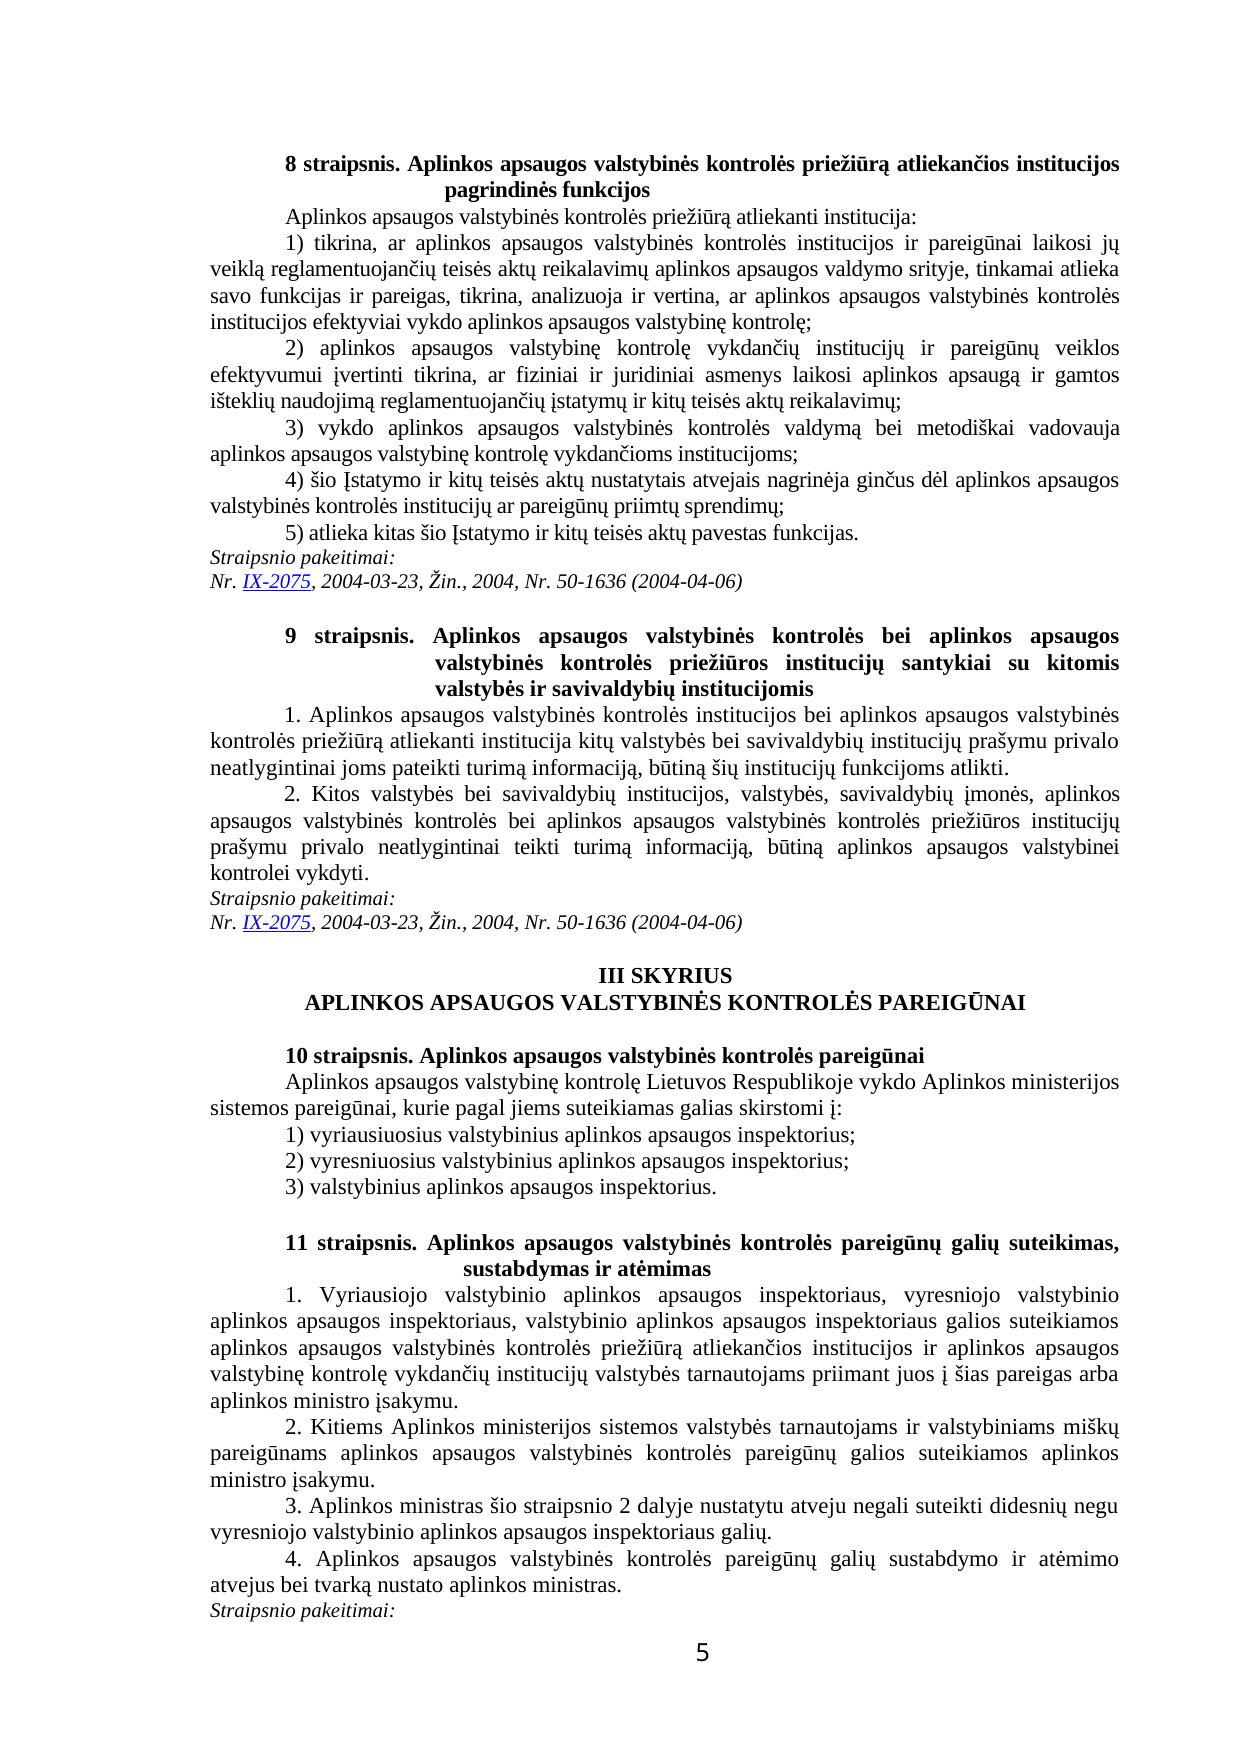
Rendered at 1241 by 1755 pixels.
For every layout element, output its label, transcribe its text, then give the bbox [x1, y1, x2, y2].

text Nr. IX-2075, 2004-03-23, Žin., 2004, Nr. 50-1636 (2004-04-06) [210, 910, 1120, 934]
text 1) tikrina, ar aplinkos apsaugos valstybinės kontrolės institucijos ir pareigūnai laikosi jų veiklą reglamentuojančių teisės aktų reikalavimų aplinkos apsaugos valdymo srityje, tinkamai atlieka savo funkcijas ir pareigas, tikrina, analizuoja ir vertina, ar aplinkos apsaugos valstybinės kontrolės institucijos efektyviai vykdo aplinkos apsaugos valstybinę kontrolę; [210, 229, 1120, 334]
text 11 straipsnis. Aplinkos apsaugos valstybinės kontrolės pareigūnų galių suteikimas, sustabdymas ir atėmimas [285, 1228, 1120, 1281]
text Straipsnio pakeitimai: [210, 886, 1120, 910]
text 4. Aplinkos apsaugos valstybinės kontrolės pareigūnų galių sustabdymo ir atėmimo atvejus bei tvarką nustato aplinkos ministras. [210, 1545, 1120, 1597]
text 9 straipsnis. Aplinkos apsaugos valstybinės kontrolės bei aplinkos apsaugos valstybinės kontrolės priežiūros institucijų santykiai su kitomis valstybės ir savivaldybių institucijomis [285, 622, 1120, 701]
text 3) vykdo aplinkos apsaugos valstybinės kontrolės valdymą bei metodiškai vadovauja aplinkos apsaugos valstybinę kontrolę vykdančioms institucijoms; [210, 413, 1120, 466]
text APLINKOS APSAUGOS VALSTYBINĖS KONTROLĖS PAREIGŪNAI [210, 989, 1120, 1015]
text 8 straipsnis. Aplinkos apsaugos valstybinės kontrolės priežiūrą atliekančios institucijos pagrindinės funkcijos [285, 150, 1120, 203]
text 2. Kitos valstybės bei savivaldybių institucijos, valstybės, savivaldybių įmonės, aplinkos apsaugos valstybinės kontrolės bei aplinkos apsaugos valstybinės kontrolės priežiūros institucijų prašymu privalo neatlygintinai teikti turimą informaciją, būtiną aplinkos apsaugos valstybinei kontrolei vykdyti. [210, 780, 1120, 886]
text 2) vyresniuosius valstybinius aplinkos apsaugos inspektorius; [210, 1147, 1120, 1173]
text 2. Kitiems Aplinkos ministerijos sistemos valstybės tarnautojams ir valstybiniams miškų pareigūnams aplinkos apsaugos valstybinės kontrolės pareigūnų galios suteikiamos aplinkos ministro įsakymu. [210, 1413, 1120, 1492]
text 3. Aplinkos ministras šio straipsnio 2 dalyje nustatytu atveju negali suteikti didesnių negu vyresniojo valstybinio aplinkos apsaugos inspektoriaus galių. [210, 1492, 1120, 1545]
text 1. Aplinkos apsaugos valstybinės kontrolės institucijos bei aplinkos apsaugos valstybinės kontrolės priežiūrą atliekanti institucija kitų valstybės bei savivaldybių institucijų prašymu privalo neatlygintinai joms pateikti turimą informaciją, būtiną šių institucijų funkcijoms atlikti. [210, 701, 1120, 780]
text 3) valstybinius aplinkos apsaugos inspektorius. [210, 1173, 1120, 1200]
text 5) atlieka kitas šio Įstatymo ir kitų teisės aktų pavestas funkcijas. [285, 519, 1120, 545]
text Aplinkos apsaugos valstybinės kontrolės priežiūrą atliekanti institucija: [210, 203, 1120, 229]
text 2) aplinkos apsaugos valstybinę kontrolę vykdančių institucijų ir pareigūnų veiklos efektyvumui įvertinti tikrina, ar fiziniai ir juridiniai asmenys laikosi aplinkos apsaugą ir gamtos išteklių naudojimą reglamentuojančių įstatymų ir kitų teisės aktų reikalavimų; [210, 334, 1120, 413]
text Straipsnio pakeitimai: [210, 545, 1120, 569]
text 10 straipsnis. Aplinkos apsaugos valstybinės kontrolės pareigūnai [210, 1042, 1120, 1068]
text Aplinkos apsaugos valstybinę kontrolę Lietuvos Respublikoje vykdo Aplinkos ministerijos sistemos pareigūnai, kurie pagal jiems suteikiamas galias skirstomi į: [210, 1068, 1120, 1121]
text III SKYRIUS [210, 963, 1120, 989]
text 4) šio Įstatymo ir kitų teisės aktų nustatytais atvejais nagrinėja ginčus dėl aplinkos apsaugos valstybinės kontrolės institucijų ar pareigūnų priimtų sprendimų; [210, 466, 1120, 519]
text Straipsnio pakeitimai: [210, 1597, 1120, 1622]
text Nr. IX-2075, 2004-03-23, Žin., 2004, Nr. 50-1636 (2004-04-06) [210, 569, 1120, 593]
text 1. Vyriausiojo valstybinio aplinkos apsaugos inspektoriaus, vyresniojo valstybinio aplinkos apsaugos inspektoriaus, valstybinio aplinkos apsaugos inspektoriaus galios suteikiamos aplinkos apsaugos valstybinės kontrolės priežiūrą atliekančios institucijos ir aplinkos apsaugos valstybinę kontrolę vykdančių institucijų valstybės tarnautojams priimant juos į šias pareigas arba aplinkos ministro įsakymu. [210, 1281, 1120, 1413]
text 1) vyriausiuosius valstybinius aplinkos apsaugos inspektorius; [210, 1121, 1120, 1147]
